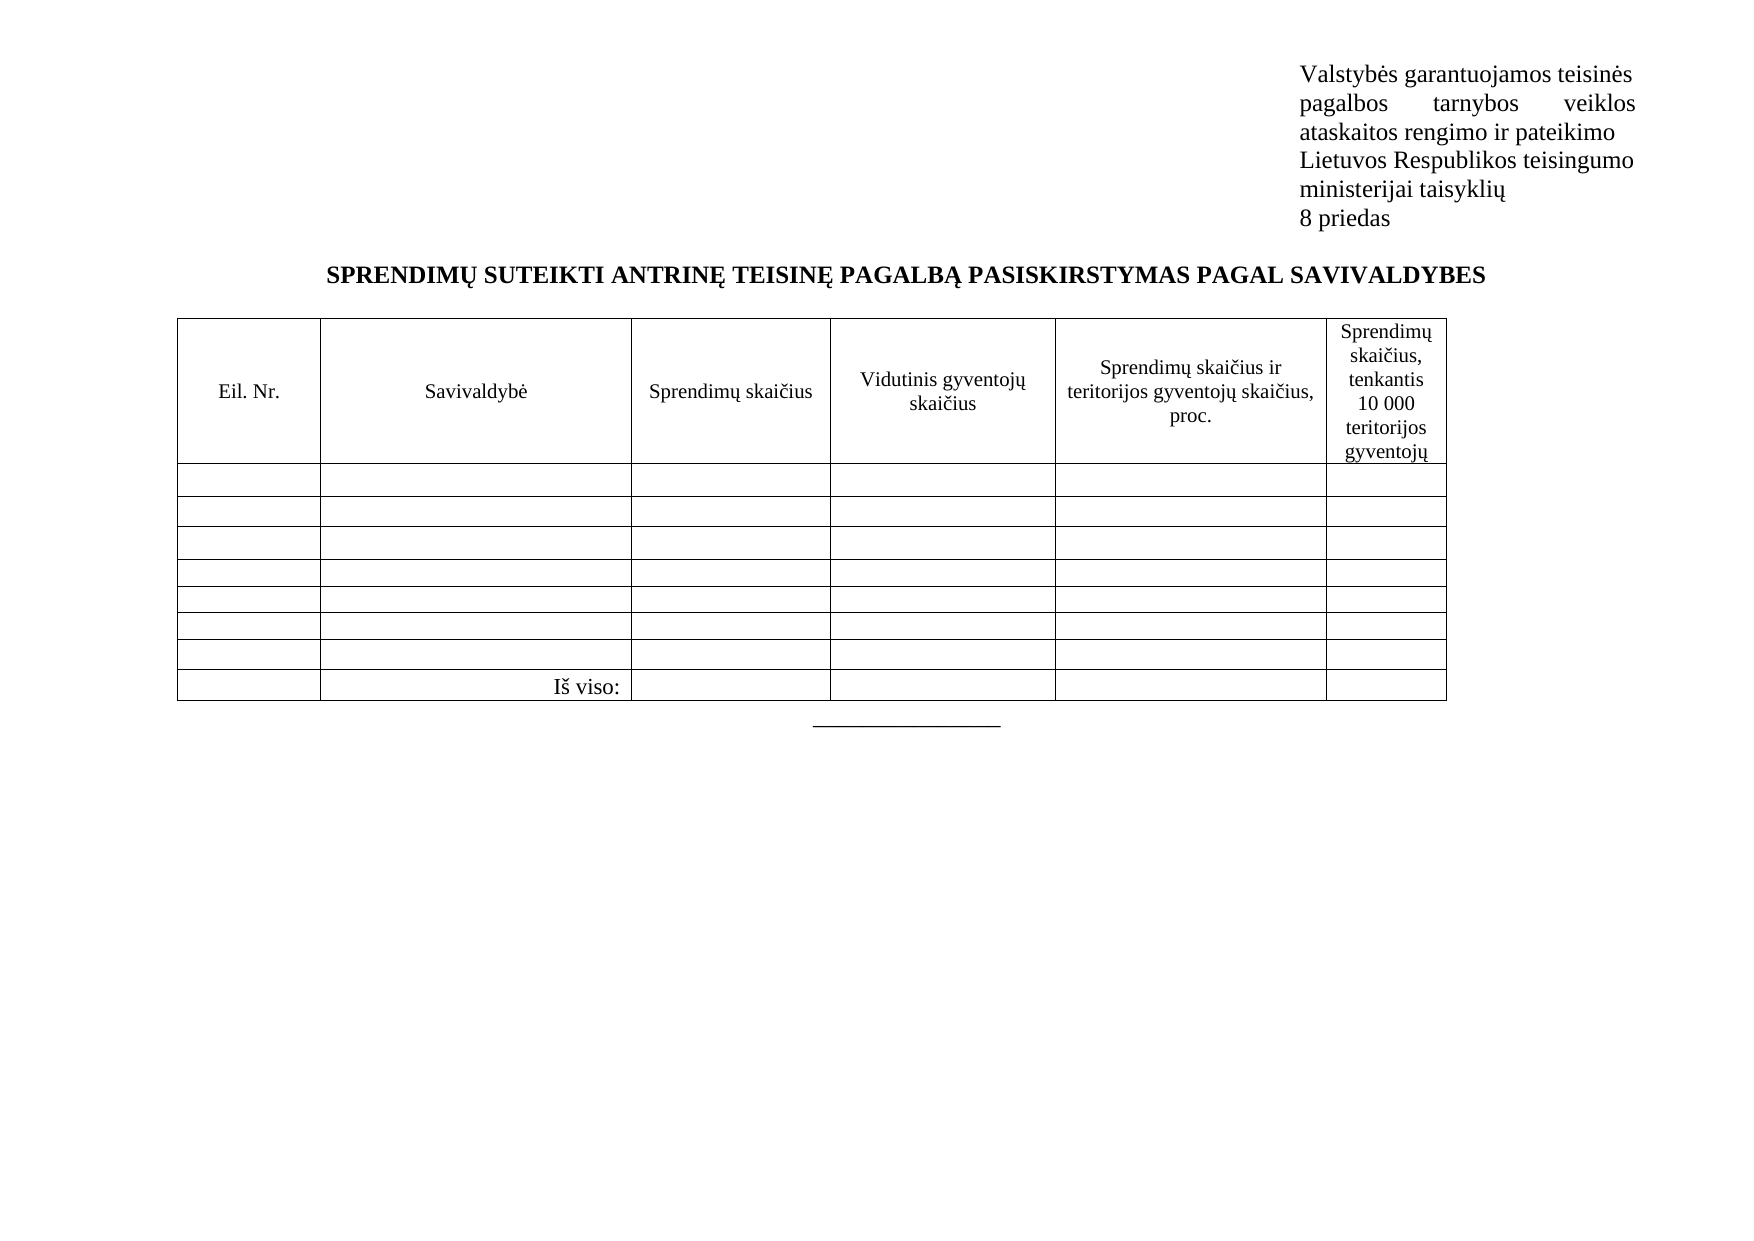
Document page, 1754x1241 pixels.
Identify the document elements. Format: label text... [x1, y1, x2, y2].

table_cell [831, 527, 1055, 559]
text _______________ [177, 701, 1636, 729]
table_cell [1327, 640, 1446, 668]
table_cell [831, 560, 1055, 586]
table_cell [831, 464, 1055, 496]
table_header Vidutinis gyventojų skaičius [831, 319, 1055, 463]
table_cell [1327, 670, 1446, 700]
text Lietuvos Respublikos teisingumo [1299, 145, 1636, 174]
text Valstybės garantuojamos teisinės [1299, 59, 1636, 88]
table_cell [178, 640, 320, 668]
table_cell [1327, 587, 1446, 612]
table_cell [178, 464, 320, 496]
table_cell Iš viso: [321, 670, 631, 700]
text pagalbos tarnybos veiklos ataskaitos rengimo ir pateikimo [1299, 88, 1636, 145]
table_cell [632, 527, 830, 559]
table_cell [632, 497, 830, 526]
table_cell [831, 587, 1055, 612]
table_cell [1056, 464, 1326, 496]
table_cell [831, 640, 1055, 668]
table_cell [1056, 640, 1326, 668]
table_cell [632, 587, 830, 612]
table_header Sprendimų skaičius ir teritorijos gyventojų skaičius, proc. [1056, 319, 1326, 463]
table_cell [321, 613, 631, 639]
table_cell [321, 560, 631, 586]
text ministerijai taisyklių [1299, 174, 1636, 203]
table_cell [178, 587, 320, 612]
table_cell [178, 670, 320, 700]
table_cell [321, 464, 631, 496]
table_header Eil. Nr. [178, 319, 320, 463]
text 8 priedas [1299, 203, 1636, 232]
table_cell [178, 497, 320, 526]
table_header Sprendimų skaičius, tenkantis 10 000 teritorijos gyventojų [1327, 319, 1446, 463]
table_cell [1056, 587, 1326, 612]
table_cell [1056, 527, 1326, 559]
table_cell [178, 527, 320, 559]
table_cell [632, 640, 830, 668]
table_cell [632, 670, 830, 700]
table_cell [1056, 613, 1326, 639]
table_cell [831, 613, 1055, 639]
table_cell [1327, 497, 1446, 526]
table_cell [1327, 464, 1446, 496]
table_cell [178, 613, 320, 639]
table_cell [632, 613, 830, 639]
table_cell [1056, 497, 1326, 526]
table_cell [1327, 613, 1446, 639]
table_cell [321, 527, 631, 559]
table_cell [831, 497, 1055, 526]
table_cell [1327, 527, 1446, 559]
table_cell [321, 640, 631, 668]
table_header Savivaldybė [321, 319, 631, 463]
table_cell [321, 587, 631, 612]
table_header Sprendimų skaičius [632, 319, 830, 463]
table_cell [1056, 560, 1326, 586]
table_cell [178, 560, 320, 586]
text Sprendimų SUTEIKTI Antrinę teisinę pagalbą pasiskirstymas pagal savivaldybes [177, 260, 1636, 289]
table_cell [632, 464, 830, 496]
table_cell [831, 670, 1055, 700]
table_cell [1056, 670, 1326, 700]
table_cell [321, 497, 631, 526]
table_cell [632, 560, 830, 586]
table_cell [1327, 560, 1446, 586]
